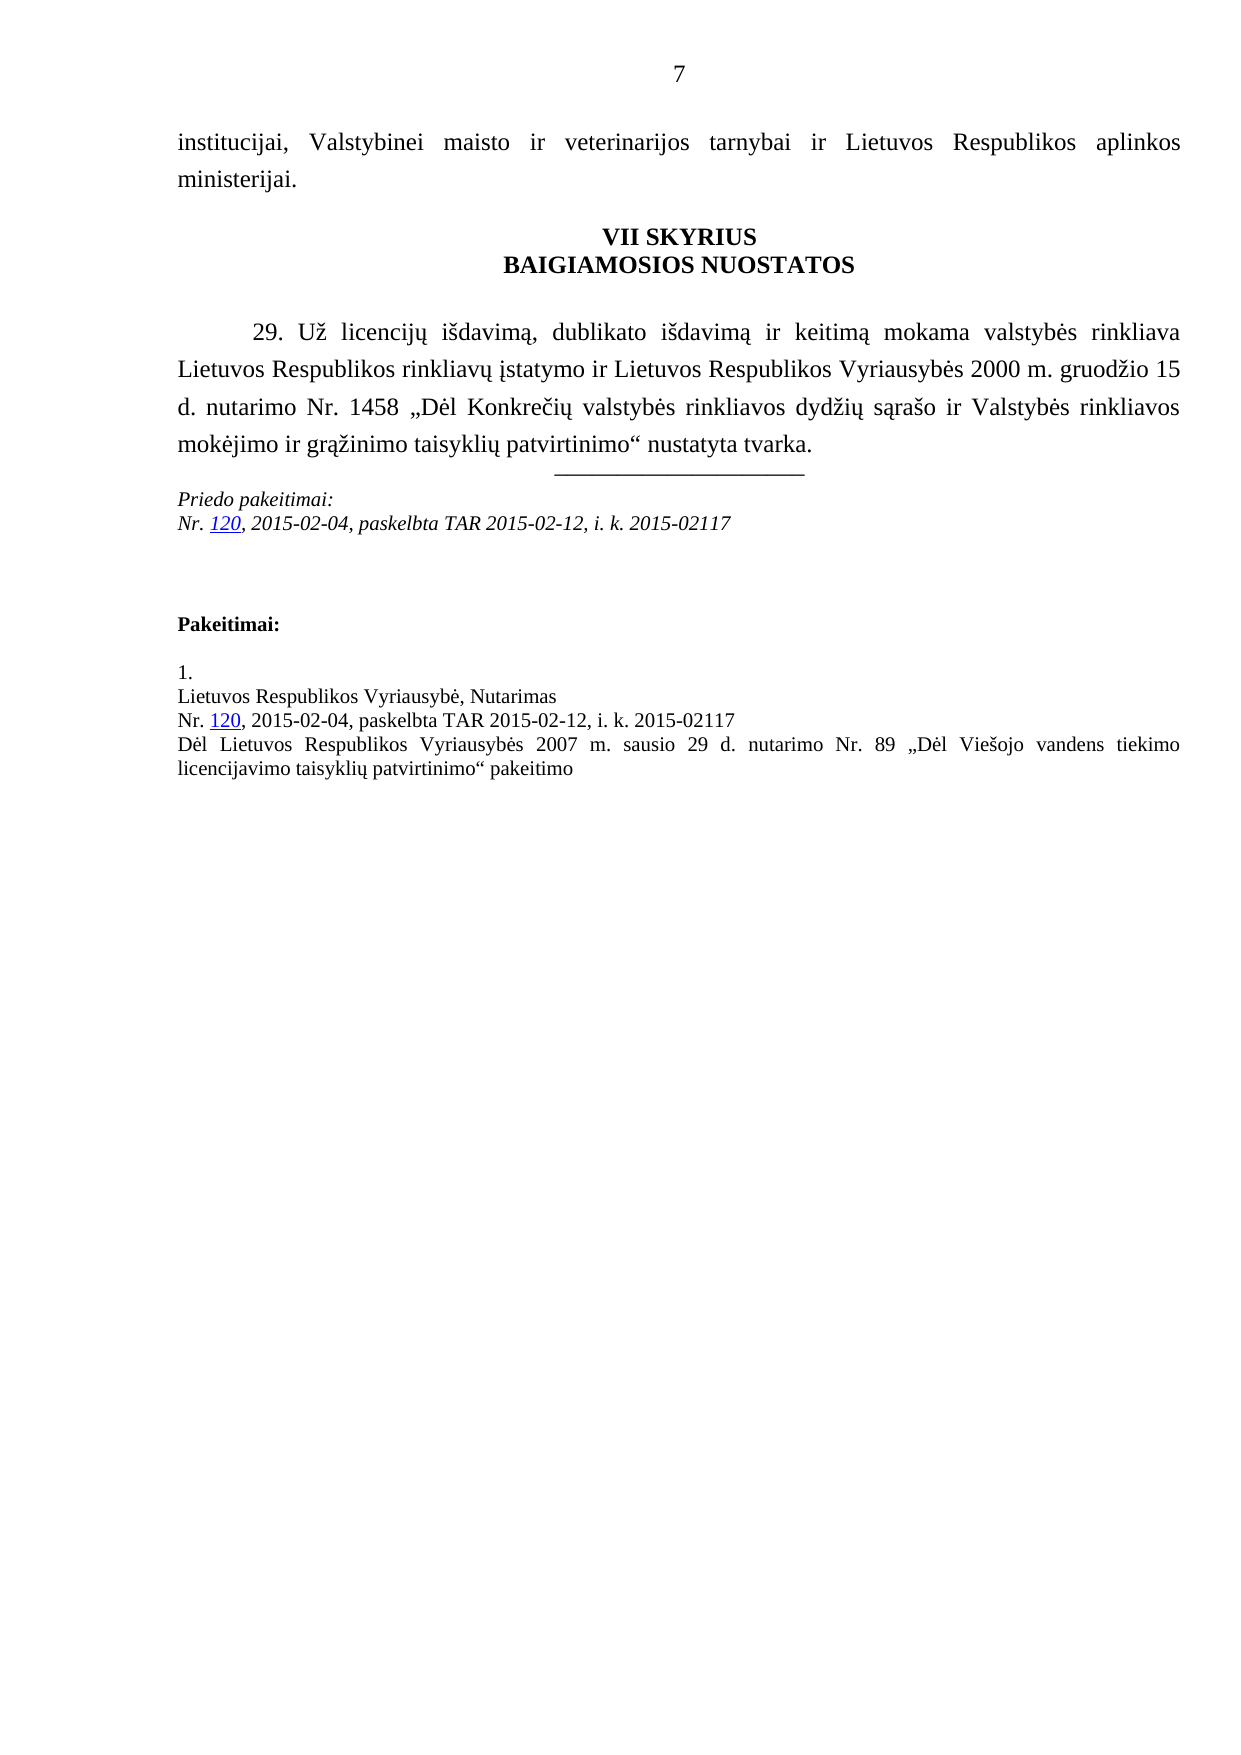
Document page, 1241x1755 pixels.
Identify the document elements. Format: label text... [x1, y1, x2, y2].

text BAIGIAMOSIOS NUOSTATOS [177, 251, 1181, 279]
text Priedo pakeitimai: [177, 487, 1181, 511]
text –––––––––––––––––––– [177, 458, 1181, 487]
text VII SKYRIUS [177, 222, 1181, 251]
text Dėl Lietuvos Respublikos Vyriausybės 2007 m. sausio 29 d. nutarimo Nr. 89 „Dėl Viešojo vandens tiekimo licencijavimo taisyklių patvirtinimo“ pakeitimo [177, 732, 1181, 780]
text Nr. 120, 2015-02-04, paskelbta TAR 2015-02-12, i. k. 2015-02117 [177, 708, 1181, 732]
text Nr. 120, 2015-02-04, paskelbta TAR 2015-02-12, i. k. 2015-02117 [177, 511, 1181, 535]
text 1. [177, 660, 1181, 684]
text Pakeitimai: [177, 612, 1181, 636]
text institucijai, Valstybinei maisto ir veterinarijos tarnybai ir Lietuvos Respublikos aplinkos ministerijai. [177, 118, 1181, 193]
text Lietuvos Respublikos Vyriausybė, Nutarimas [177, 684, 1181, 708]
text 29. Už licencijų išdavimą, dublikato išdavimą ir keitimą mokama valstybės rinkliava Lietuvos Respublikos rinkliavų įstatymo ir Lietuvos Respublikos Vyriausybės 2000 m. gruodžio 15 d. nutarimo Nr. 1458 „Dėl Konkrečių valstybės rinkliavos dydžių sąrašo ir Valstybės rinkliavos mokėjimo ir grąžinimo taisyklių patvirtinimo“ nustatyta tvarka. [177, 308, 1181, 458]
